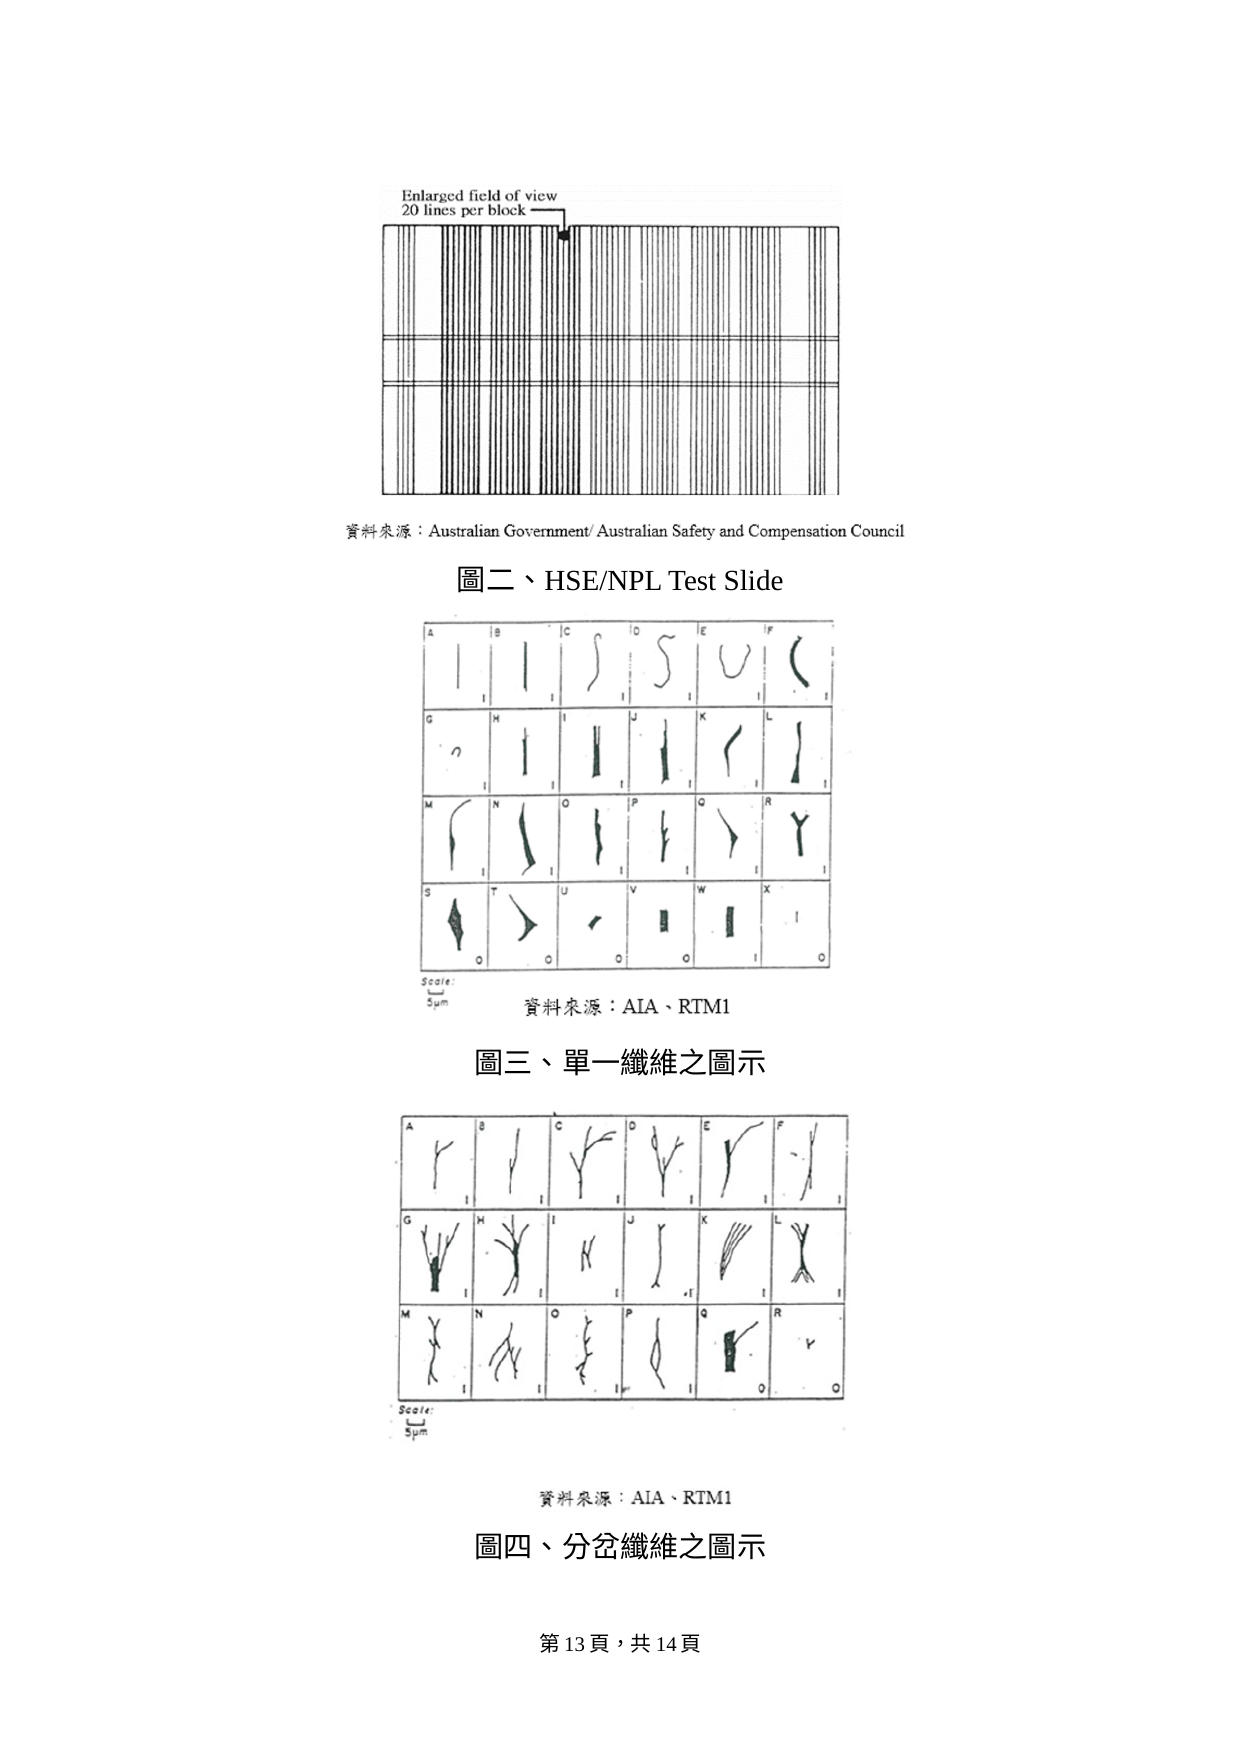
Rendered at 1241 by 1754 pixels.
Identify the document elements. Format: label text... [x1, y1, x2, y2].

picture [270, 604, 1012, 1031]
picture [325, 171, 949, 551]
picture [372, 1086, 870, 1516]
text 圖二、HSE/NPL Test Slide [148, 552, 1092, 600]
text 圖三、單一纖維之圖示 [148, 1036, 1092, 1083]
text 圖四、分岔纖維之圖示 [148, 1519, 1092, 1567]
